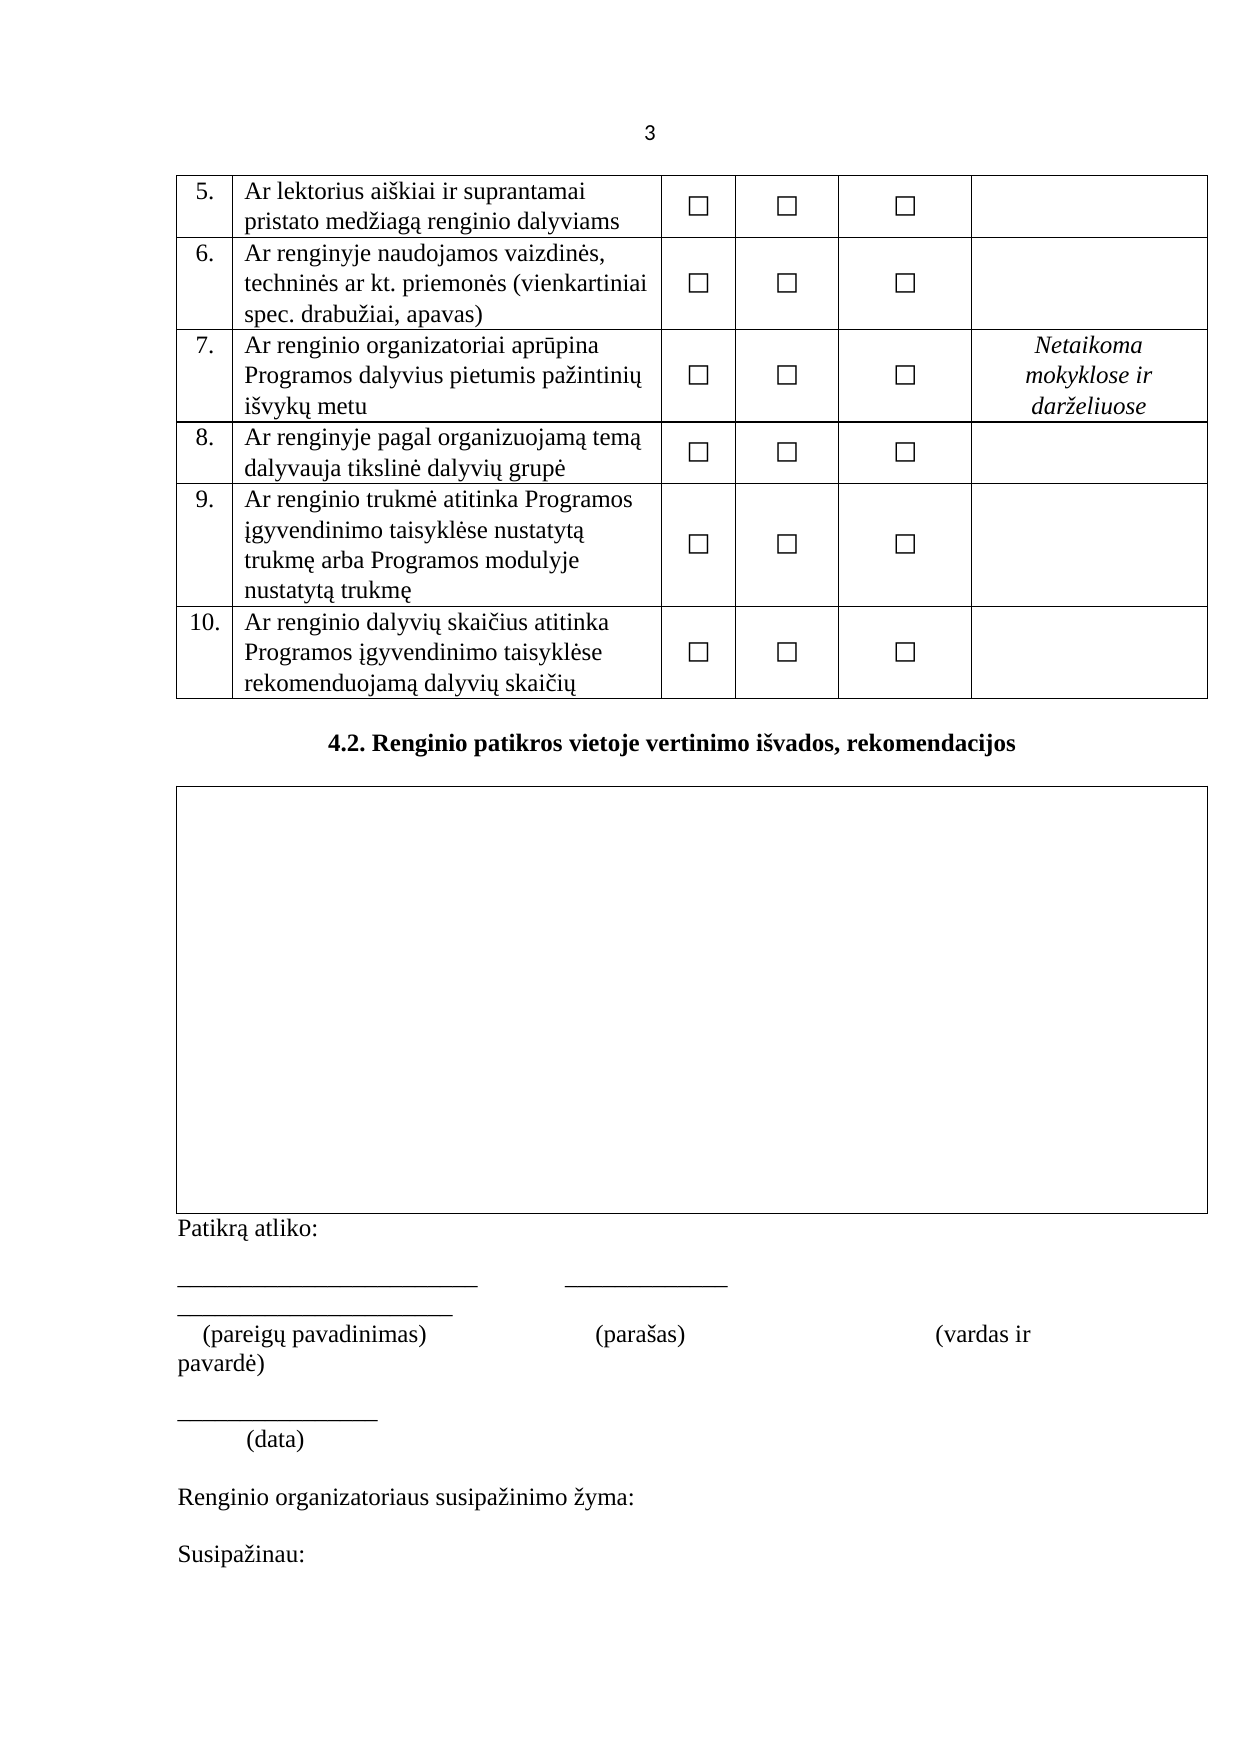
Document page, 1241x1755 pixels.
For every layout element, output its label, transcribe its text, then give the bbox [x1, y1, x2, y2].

table_cell ⬜ [839, 484, 971, 606]
table_cell Ar lektorius aiškiai ir suprantamai pristato medžiagą renginio dalyviams [233, 176, 661, 237]
table_cell 8. [177, 423, 232, 483]
table_cell ⬜ [736, 238, 838, 329]
table_cell [972, 423, 1207, 483]
table_cell Ar renginio dalyvių skaičius atitinka Programos įgyvendinimo taisyklėse rekomenduojamą dalyvių skaičių [233, 607, 661, 698]
table_cell ⬜ [839, 330, 971, 421]
table_cell ⬜ [839, 176, 971, 237]
table_cell [972, 176, 1207, 237]
table_cell 9. [177, 484, 232, 606]
text ________________ [177, 1396, 1122, 1424]
table_cell ⬜ [662, 484, 735, 606]
table_cell Ar renginio trukmė atitinka Programos įgyvendinimo taisyklėse nustatytą trukmę arba Programos modulyje nustatytą trukmę [233, 484, 661, 606]
table_cell ⬜ [662, 238, 735, 329]
table_cell 5. [177, 176, 232, 237]
table_cell ⬜ [736, 423, 838, 483]
text 4.2. Renginio patikros vietoje vertinimo išvados, rekomendacijos [177, 728, 1122, 757]
text Patikrą atliko: [177, 1214, 1122, 1242]
table_cell ⬜ [736, 484, 838, 606]
table_cell ⬜ [662, 330, 735, 421]
table_cell Ar renginyje pagal organizuojamą temą dalyvauja tikslinė dalyvių grupė [233, 423, 661, 483]
table_cell ⬜ [736, 176, 838, 237]
table_cell ⬜ [736, 607, 838, 698]
table_cell ⬜ [839, 238, 971, 329]
table_header [177, 787, 1207, 1212]
table_cell 10. [177, 607, 232, 698]
table_cell 7. [177, 330, 232, 421]
table_cell [972, 238, 1207, 329]
text Susipažinau: [177, 1539, 1122, 1568]
table_cell ⬜ [839, 423, 971, 483]
table_cell Ar renginio organizatoriai aprūpina Programos dalyvius pietumis pažintinių išvykų metu [233, 330, 661, 421]
table_cell ⬜ [662, 423, 735, 483]
table_cell ⬜ [736, 330, 838, 421]
text (pareigų pavadinimas) (parašas) (vardas ir pavardė) [177, 1319, 1122, 1376]
text Renginio organizatoriaus susipažinimo žyma: [177, 1482, 1122, 1511]
table_cell [972, 607, 1207, 698]
table_cell ⬜ [662, 607, 735, 698]
table_cell [972, 484, 1207, 606]
table_cell ⬜ [662, 176, 735, 237]
text ________________________ _____________ ______________________ [177, 1261, 1122, 1319]
table_cell Netaikoma mokyklose ir darželiuose [972, 330, 1207, 421]
table_cell Ar renginyje naudojamos vaizdinės, techninės ar kt. priemonės (vienkartiniai spec. drabužiai, apavas) [233, 238, 661, 329]
table_cell 6. [177, 238, 232, 329]
table_cell ⬜ [839, 607, 971, 698]
text (data) [177, 1424, 1122, 1453]
